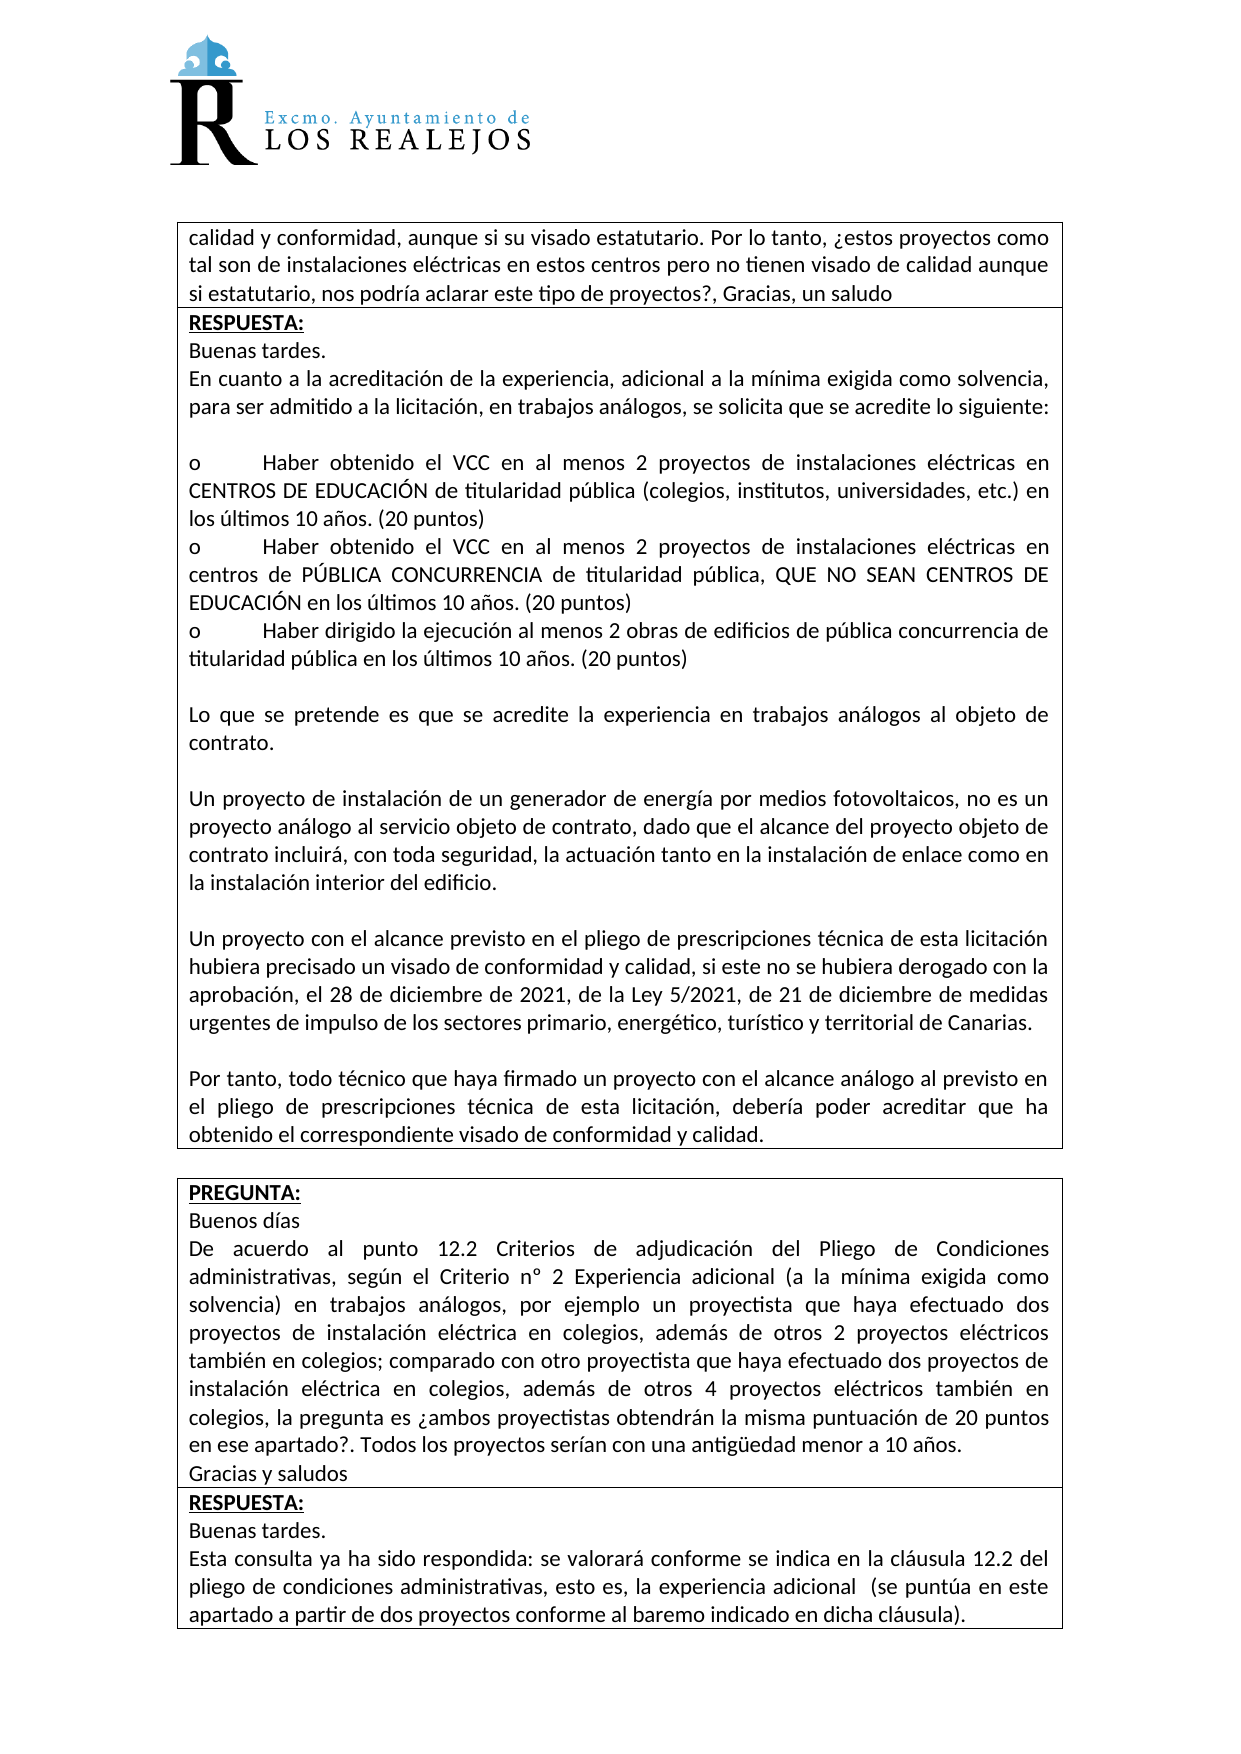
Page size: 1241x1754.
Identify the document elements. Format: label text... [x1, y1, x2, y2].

table_header calidad y conformidad, aunque si su visado estatutario. Por lo tanto, ¿estos proyectos como tal son de instalaciones eléctricas en estos centros pero no tienen visado de calidad aunque si estatutario, nos podría aclarar este tipo de proyectos?, Gracias, un saludo [178, 223, 1062, 307]
table_header PREGUNTA: Buenos días De acuerdo al punto 12.2 Criterios de adjudicación del Pliego de Condiciones administrativas, según el Criterio nº 2 Experiencia adicional (a la mínima exigida como solvencia) en trabajos análogos, por ejemplo un proyectista que haya efectuado dos proyectos de instalación eléctrica en colegios, además de otros 2 proyectos eléctricos también en colegios; comparado con otro proyectista que haya efectuado dos proyectos de instalación eléctrica en colegios, además de otros 4 proyectos eléctricos también en colegios, la pregunta es ¿ambos proyectistas obtendrán la misma puntuación de 20 puntos en ese apartado?. Todos los proyectos serían con una antigüedad menor a 10 años. Gracias y saludos [178, 1179, 1062, 1487]
table_cell RESPUESTA: Buenas tardes. En cuanto a la acreditación de la experiencia, adicional a la mínima exigida como solvencia, para ser admitido a la licitación, en trabajos análogos, se solicita que se acredite lo siguiente: o Haber obtenido el VCC en al menos 2 proyectos de instalaciones eléctricas en CENTROS DE EDUCACIÓN de titularidad pública (colegios, institutos, universidades, etc.) en los últimos 10 años. (20 puntos) o Haber obtenido el VCC en al menos 2 proyectos de instalaciones eléctricas en centros de PÚBLICA CONCURRENCIA de titularidad pública, QUE NO SEAN CENTROS DE EDUCACIÓN en los últimos 10 años. (20 puntos) o Haber dirigido la ejecución al menos 2 obras de edificios de pública concurrencia de titularidad pública en los últimos 10 años. (20 puntos) Lo que se pretende es que se acredite la experiencia en trabajos análogos al objeto de contrato. Un proyecto de instalación de un generador de energía por medios fotovoltaicos, no es un proyecto análogo al servicio objeto de contrato, dado que el alcance del proyecto objeto de contrato incluirá, con toda seguridad, la actuación tanto en la instalación de enlace como en la instalación interior del edificio. Un proyecto con el alcance previsto en el pliego de prescripciones técnica de esta licitación hubiera precisado un visado de conformidad y calidad, si este no se hubiera derogado con la aprobación, el 28 de diciembre de 2021, de la Ley 5/2021, de 21 de diciembre de medidas urgentes de impulso de los sectores primario, energético, turístico y territorial de Canarias. Por tanto, todo técnico que haya firmado un proyecto con el alcance análogo al previsto en el pliego de prescripciones técnica de esta licitación, debería poder acreditar que ha obtenido el correspondiente visado de conformidad y calidad. [178, 308, 1062, 1148]
table_cell RESPUESTA: Buenas tardes. Esta consulta ya ha sido respondida: se valorará conforme se indica en la cláusula 12.2 del pliego de condiciones administrativas, esto es, la experiencia adicional (se puntúa en este apartado a partir de dos proyectos conforme al baremo indicado en dicha cláusula). [178, 1488, 1062, 1628]
